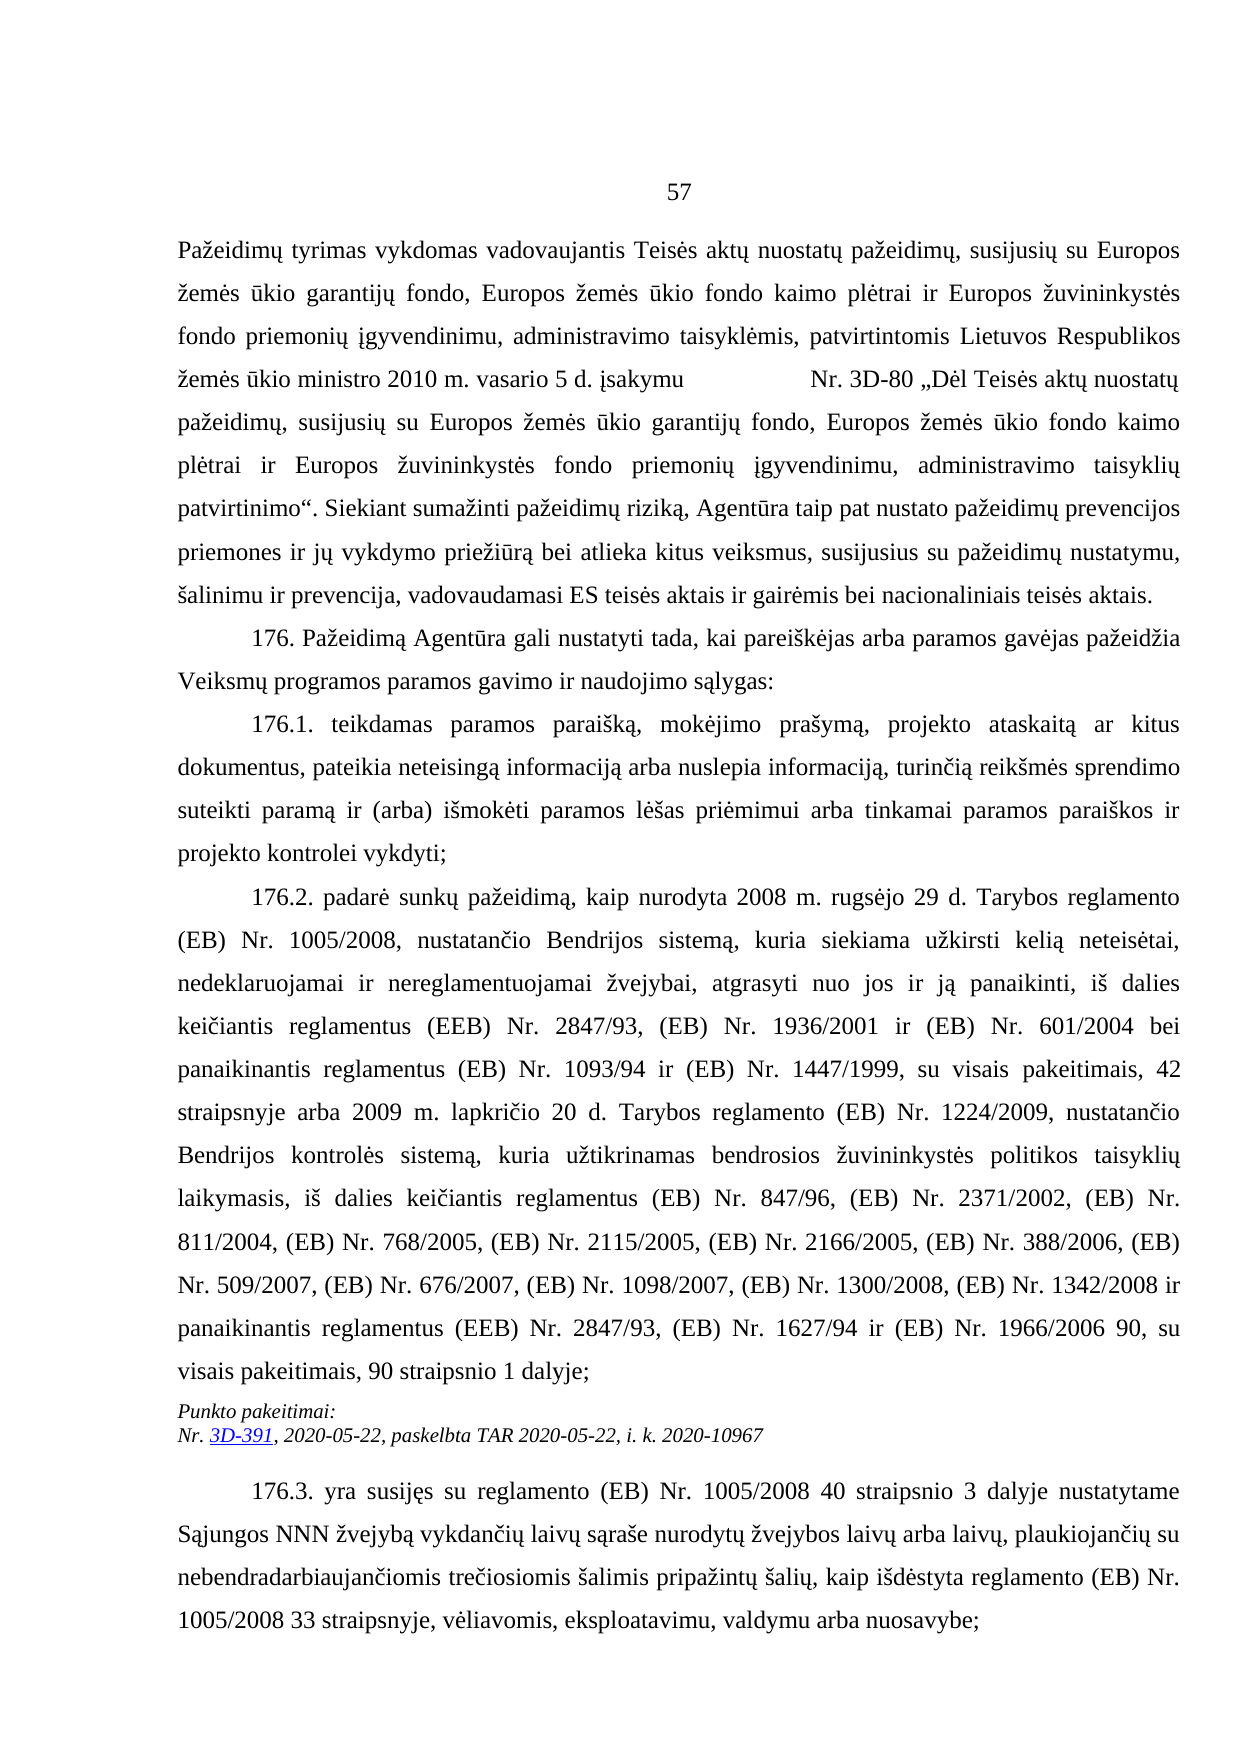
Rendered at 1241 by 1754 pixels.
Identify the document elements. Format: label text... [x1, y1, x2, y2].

text 176.1. teikdamas paramos paraišką, mokėjimo prašymą, projekto ataskaitą ar kitus dokumentus, pateikia neteisingą informaciją arba nuslepia informaciją, turinčią reikšmės sprendimo suteikti paramą ir (arba) išmokėti paramos lėšas priėmimui arba tinkamai paramos paraiškos ir projekto kontrolei vykdyti; [177, 709, 1181, 867]
text 176.2. padarė sunkų pažeidimą, kaip nurodyta 2008 m. rugsėjo 29 d. Tarybos reglamento (EB) Nr. 1005/2008, nustatančio Bendrijos sistemą, kuria siekiama užkirsti kelią neteisėtai, nedeklaruojamai ir nereglamentuojamai žvejybai, atgrasyti nuo jos ir ją panaikinti, iš dalies keičiantis reglamentus (EEB) Nr. 2847/93, (EB) Nr. 1936/2001 ir (EB) Nr. 601/2004 bei panaikinantis reglamentus (EB) Nr. 1093/94 ir (EB) Nr. 1447/1999, su visais pakeitimais, 42 straipsnyje arba 2009 m. lapkričio 20 d. Tarybos reglamento (EB) Nr. 1224/2009, nustatančio Bendrijos kontrolės sistemą, kuria užtikrinamas bendrosios žuvininkystės politikos taisyklių laikymasis, iš dalies keičiantis reglamentus (EB) Nr. 847/96, (EB) Nr. 2371/2002, (EB) Nr. 811/2004, (EB) Nr. 768/2005, (EB) Nr. 2115/2005, (EB) Nr. 2166/2005, (EB) Nr. 388/2006, (EB) Nr. 509/2007, (EB) Nr. 676/2007, (EB) Nr. 1098/2007, (EB) Nr. 1300/2008, (EB) Nr. 1342/2008 ir panaikinantis reglamentus (EEB) Nr. 2847/93, (EB) Nr. 1627/94 ir (EB) Nr. 1966/2006 90, su visais pakeitimais, 90 straipsnio 1 dalyje; [177, 882, 1181, 1385]
text Pažeidimų tyrimas vykdomas vadovaujantis Teisės aktų nuostatų pažeidimų, susijusių su Europos žemės ūkio garantijų fondo, Europos žemės ūkio fondo kaimo plėtrai ir Europos žuvininkystės fondo priemonių įgyvendinimu, administravimo taisyklėmis, patvirtintomis Lietuvos Respublikos žemės ūkio ministro 2010 m. vasario 5 d. įsakymu Nr. 3D-80 „Dėl Teisės aktų nuostatų pažeidimų, susijusių su Europos žemės ūkio garantijų fondo, Europos žemės ūkio fondo kaimo plėtrai ir Europos žuvininkystės fondo priemonių įgyvendinimu, administravimo taisyklių patvirtinimo“. Siekiant sumažinti pažeidimų riziką, Agentūra taip pat nustato pažeidimų prevencijos priemones ir jų vykdymo priežiūrą bei atlieka kitus veiksmus, susijusius su pažeidimų nustatymu, šalinimu ir prevencija, vadovaudamasi ES teisės aktais ir gairėmis bei nacionaliniais teisės aktais. [177, 235, 1181, 608]
text Punkto pakeitimai: [177, 1399, 1181, 1423]
text 176.3. yra susijęs su reglamento (EB) Nr. 1005/2008 40 straipsnio 3 dalyje nustatytame Sąjungos NNN žvejybą vykdančių laivų sąraše nurodytų žvejybos laivų arba laivų, plaukiojančių su nebendradarbiaujančiomis trečiosiomis šalimis pripažintų šalių, kaip išdėstyta reglamento (EB) Nr. 1005/2008 33 straipsnyje, vėliavomis, eksploatavimu, valdymu arba nuosavybe; [177, 1476, 1181, 1634]
text 176. Pažeidimą Agentūra gali nustatyti tada, kai pareiškėjas arba paramos gavėjas pažeidžia Veiksmų programos paramos gavimo ir naudojimo sąlygas: [177, 623, 1181, 695]
text Nr. 3D-391, 2020-05-22, paskelbta TAR 2020-05-22, i. k. 2020-10967 [177, 1423, 1181, 1447]
